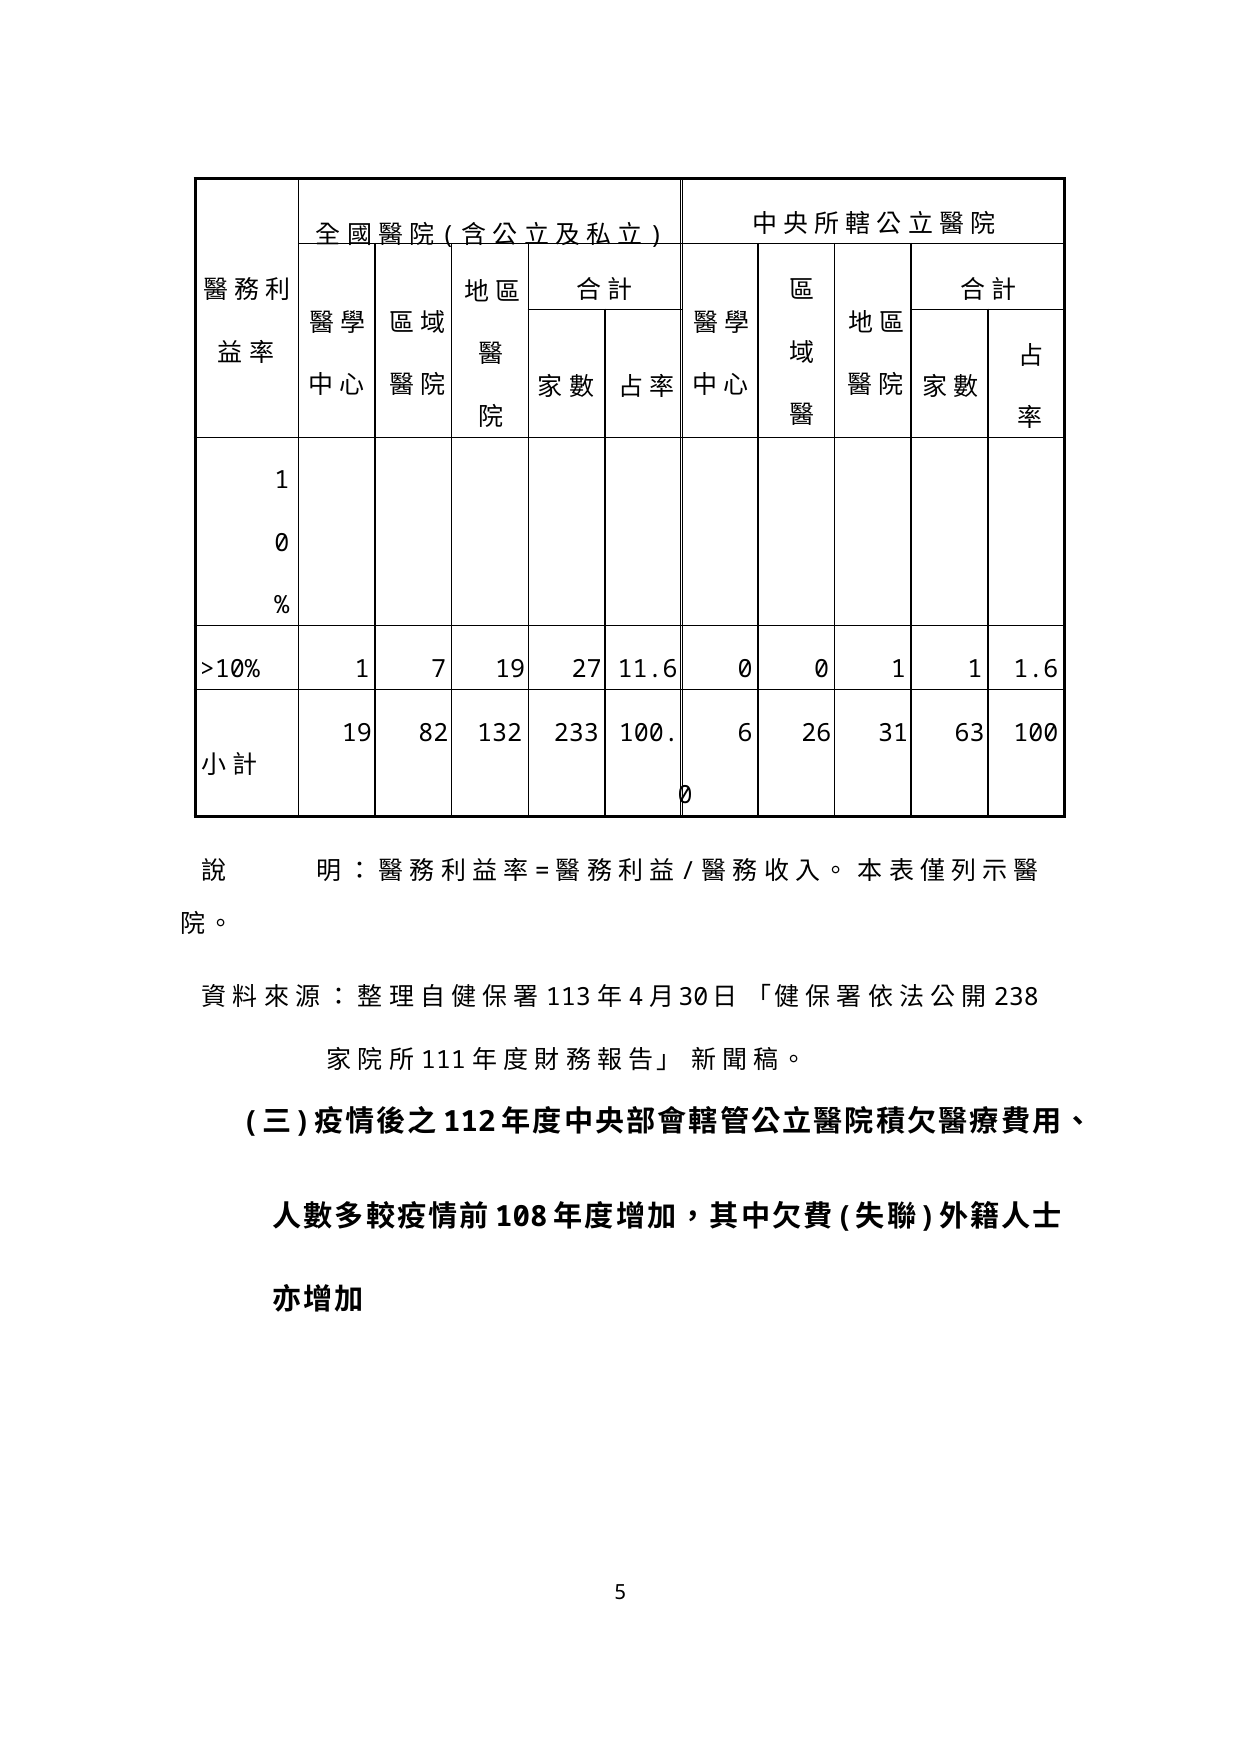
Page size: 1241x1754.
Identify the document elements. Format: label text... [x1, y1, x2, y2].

table_cell [912, 438, 987, 625]
table_cell 100.0 [606, 690, 680, 815]
table_cell 0 [683, 626, 757, 689]
table_cell [452, 438, 528, 625]
table_cell 10% [197, 438, 298, 625]
table_cell 1 [835, 626, 910, 689]
table_cell 占率 [606, 310, 680, 437]
table_cell 區域醫院 [759, 244, 834, 437]
table_cell 家數 [912, 310, 987, 437]
table_cell 19 [452, 626, 528, 689]
table_cell 31 [835, 690, 910, 815]
table_header 中央所轄公立醫院 [683, 180, 1063, 243]
table_cell 醫學中心 [683, 244, 757, 437]
table_cell [606, 438, 680, 625]
table_cell 27 [529, 626, 604, 689]
table_cell 19 [299, 690, 374, 815]
table_cell 63 [912, 690, 987, 815]
table_cell 地區醫院 [835, 244, 910, 437]
table_cell 區域醫院 [376, 244, 451, 437]
table_cell 家數 [529, 310, 604, 437]
table_cell [989, 438, 1063, 625]
table_header 全國醫院(含公立及私立) [299, 180, 680, 243]
table_header 醫務利益率 [197, 180, 298, 437]
table_cell 100 [989, 690, 1063, 815]
table_cell [299, 438, 374, 625]
table_cell 合計 [529, 244, 680, 308]
table_cell 26 [759, 690, 834, 815]
table_cell [683, 438, 757, 625]
table_cell [376, 438, 451, 625]
table_cell 地區醫 院 [452, 244, 528, 437]
text (三)疫情後之112年度中央部會轄管公立醫院積欠醫療費用、人數多較疫情前108年度增加，其中欠費(失聯)外籍人士亦增加 [236, 1068, 1063, 1318]
table_cell 132 [452, 690, 528, 815]
table_cell 占率 [989, 310, 1063, 437]
table_cell 233 [529, 690, 604, 815]
table_cell 小計 [197, 690, 298, 815]
table_cell [529, 438, 604, 625]
table_cell 合計 [912, 244, 1063, 308]
table_cell 1 [299, 626, 374, 689]
table_cell >10% [197, 626, 298, 689]
table_cell 11.6 [606, 626, 680, 689]
table_cell 7 [376, 626, 451, 689]
text 資料來源：整理自健保署113年4月30日「健保署依法公開238家院所111年度財務報告」新聞稿。 [189, 943, 1063, 1068]
table_cell 醫學中心 [299, 244, 374, 437]
table_cell 2 [759, 438, 834, 625]
table_cell 0 [759, 626, 834, 689]
table_cell 82 [376, 690, 451, 815]
table_cell [835, 438, 910, 625]
table_cell 6 [683, 690, 757, 815]
text 說 明：醫務利益率=醫務利益/醫務收入。本表僅列示醫院。 [177, 818, 1063, 943]
table_cell 1.6 [989, 626, 1063, 689]
table_cell 1 [912, 626, 987, 689]
